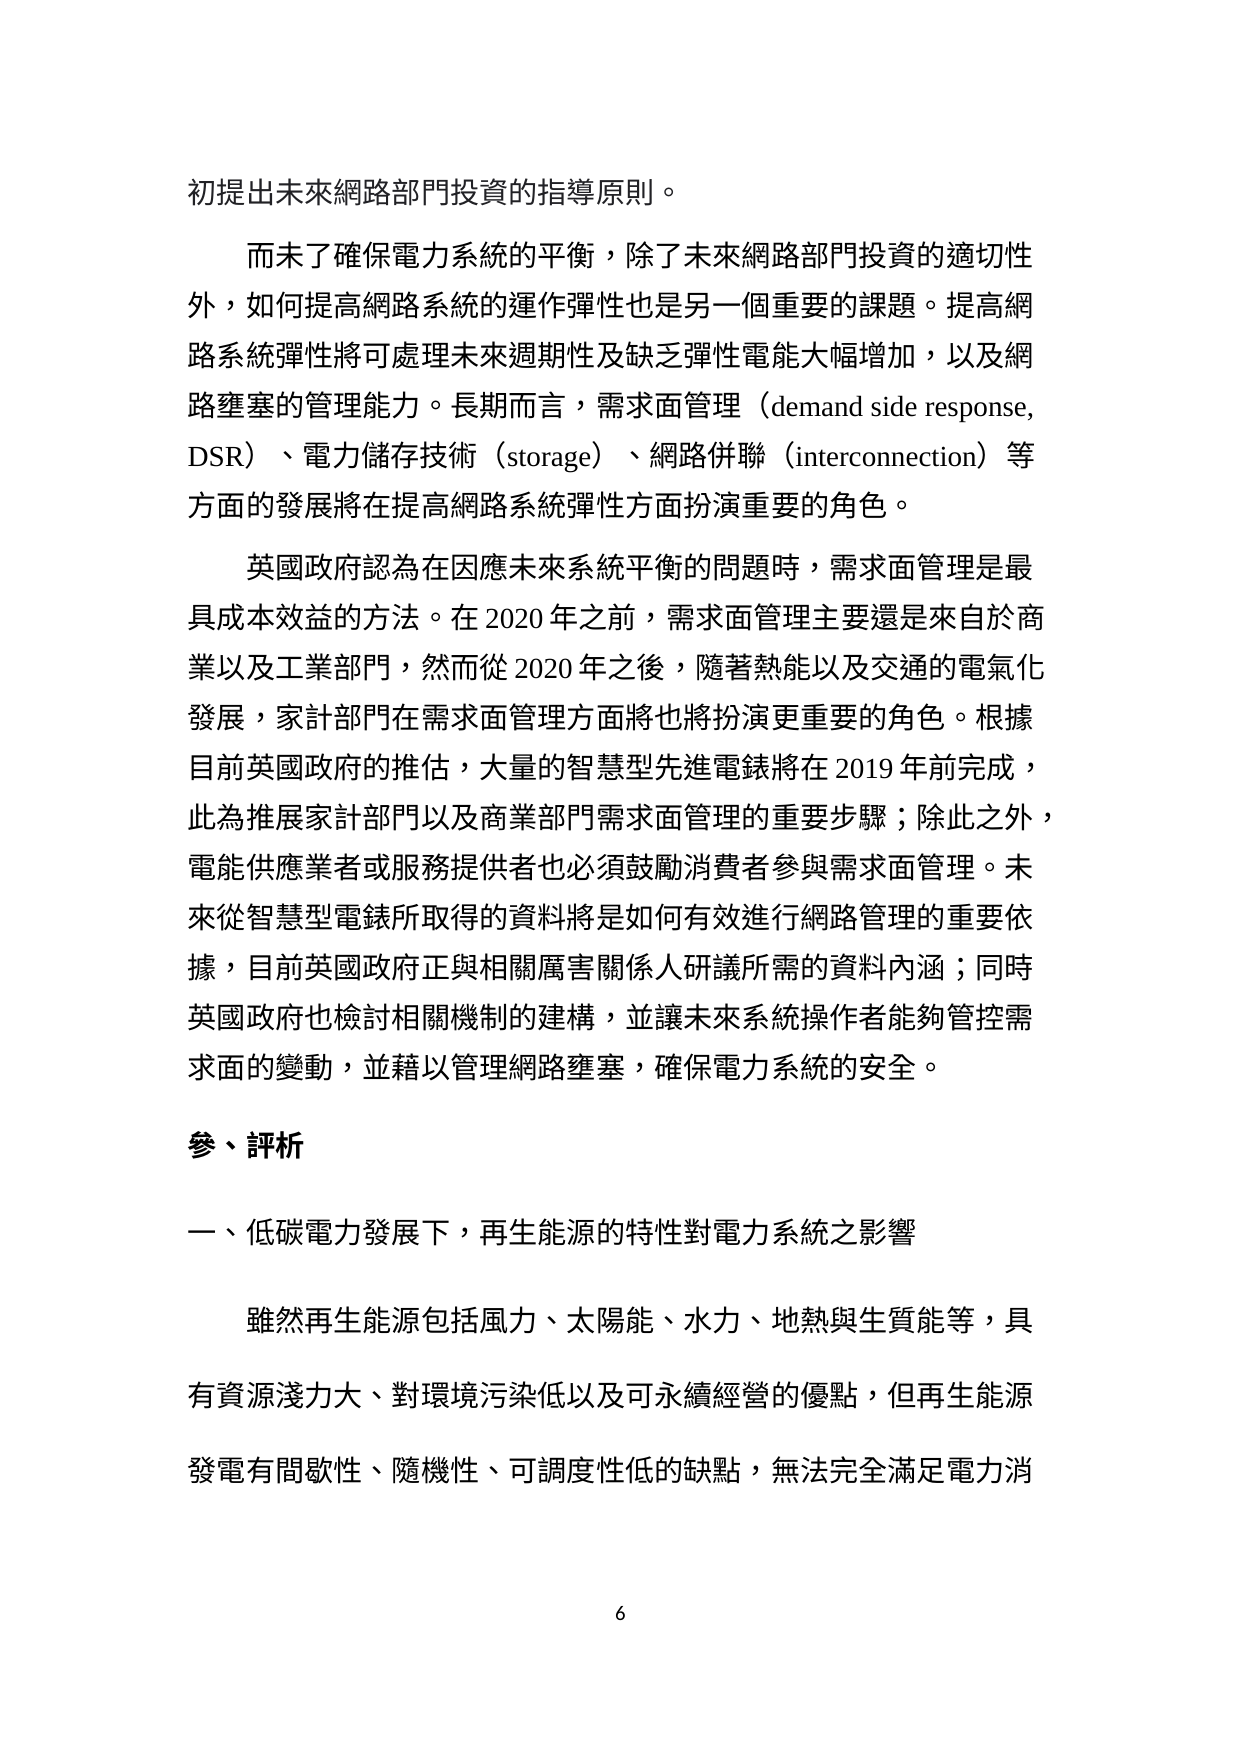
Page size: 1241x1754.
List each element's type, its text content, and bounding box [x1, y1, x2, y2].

text 英國政府認為在因應未來系統平衡的問題時，需求面管理是最具成本效益的方法。在2020年之前，需求面管理主要還是來自於商業以及工業部門，然而從2020年之後，隨著熱能以及交通的電氣化發展，家計部門在需求面管理方面將也將扮演更重要的角色。根據目前英國政府的推估，大量的智慧型先進電錶將在2019年前完成，此為推展家計部門以及商業部門需求面管理的重要步驟；除此之外，電能供應業者或服務提供者也必須鼓勵消費者參與需求面管理。未來從智慧型電錶所取得的資料將是如何有效進行網路管理的重要依據，目前英國政府正與相關厲害關係人研議所需的資料內涵；同時英國政府也檢討相關機制的建構，並讓未來系統操作者能夠管控需求面的變動，並藉以管理網路壅塞，確保電力系統的安全。 [187, 537, 1053, 1087]
text 初提出未來網路部門投資的指導原則。 [187, 162, 1053, 212]
text 雖然再生能源包括風力、太陽能、水力、地熱與生質能等，具有資源淺力大、對環境污染低以及可永續經營的優點，但再生能源發電有間歇性、隨機性、可調度性低的缺點，無法完全滿足電力消 [187, 1275, 1053, 1500]
text 一、低碳電力發展下，再生能源的特性對電力系統之影響 [187, 1187, 1053, 1262]
text 參、評析 [187, 1100, 1053, 1175]
text 而未了確保電力系統的平衡，除了未來網路部門投資的適切性外，如何提高網路系統的運作彈性也是另一個重要的課題。提高網路系統彈性將可處理未來週期性及缺乏彈性電能大幅增加，以及網路壅塞的管理能力。長期而言，需求面管理（demand side response, DSR）、電力儲存技術（storage）、網路併聯（interconnection）等方面的發展將在提高網路系統彈性方面扮演重要的角色。 [187, 225, 1053, 525]
